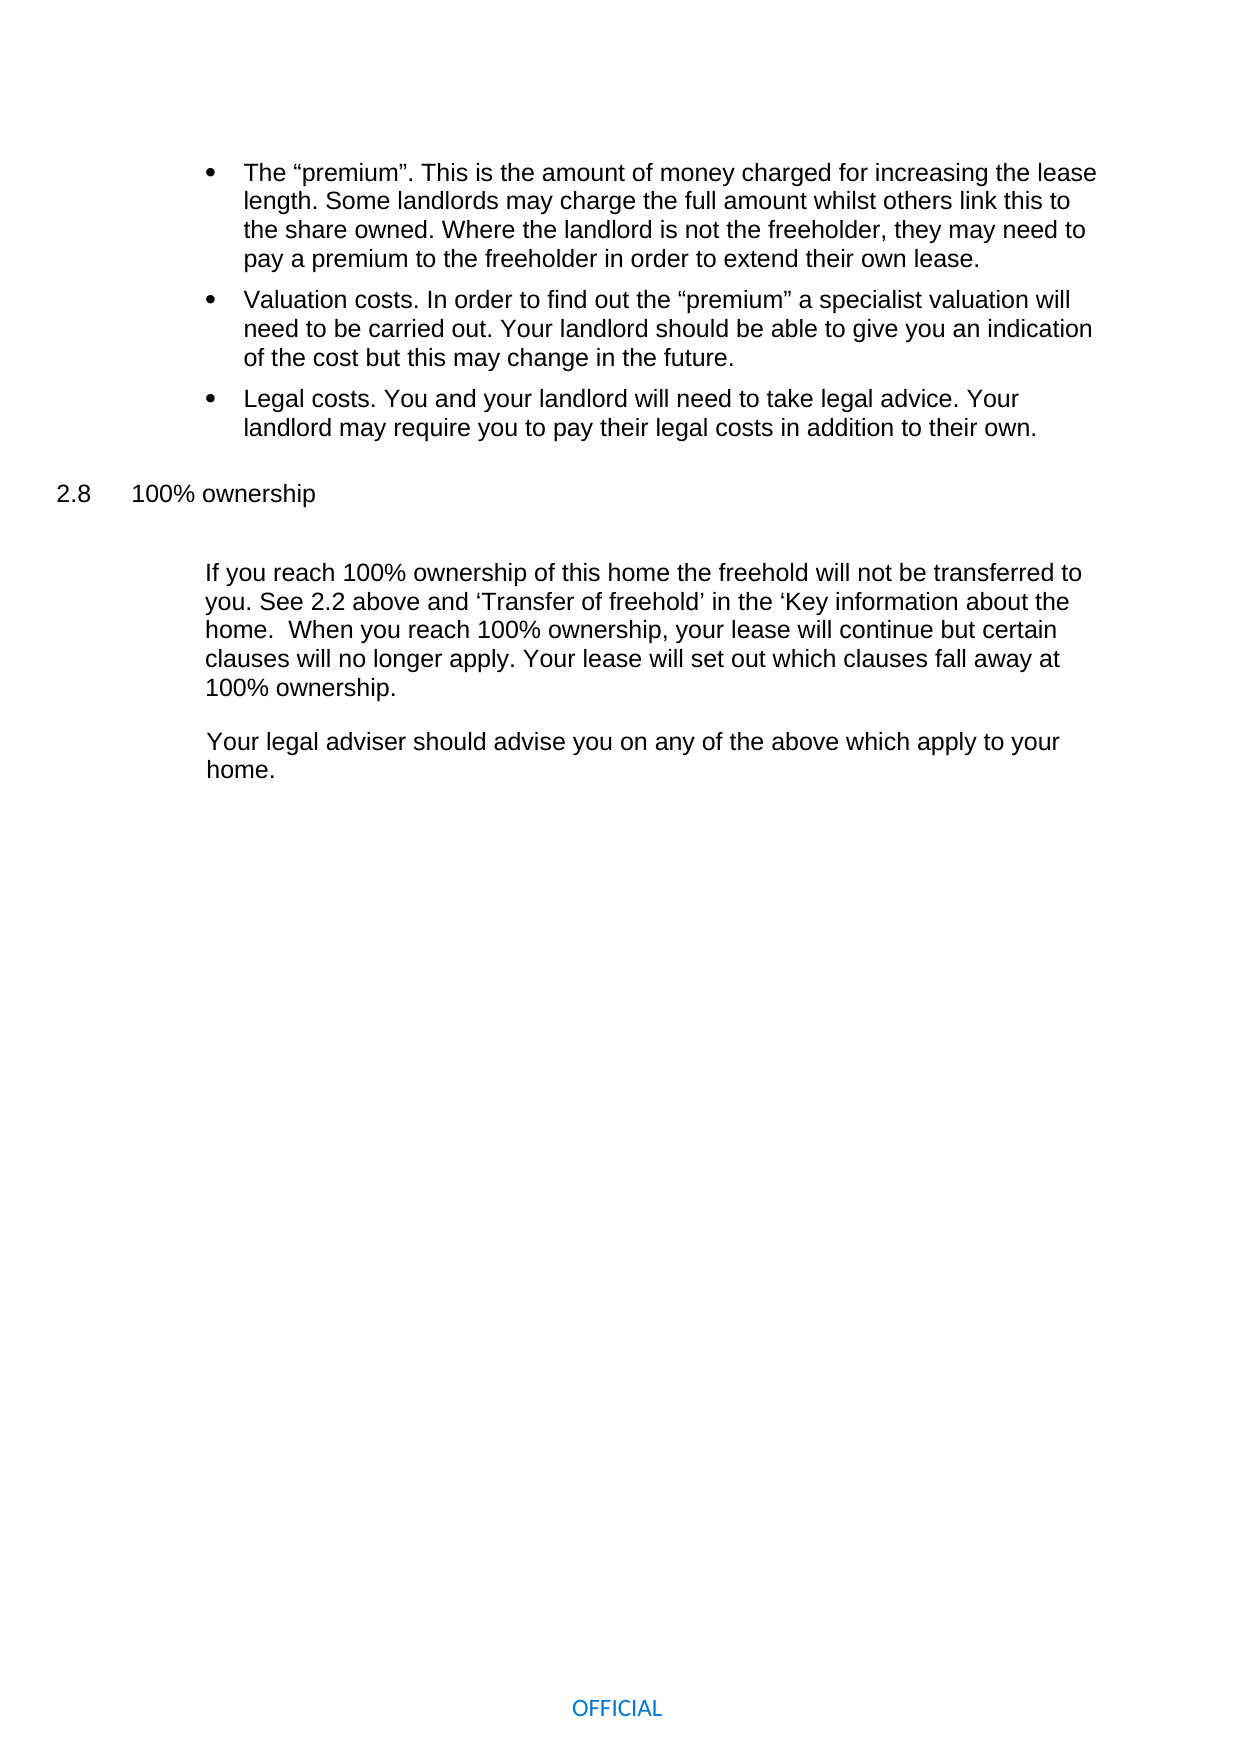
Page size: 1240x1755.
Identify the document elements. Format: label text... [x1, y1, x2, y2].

list  Legal costs. You and your landlord will need to take legal advice. Your landlord may require you to pay their legal costs in addition to their own. [206, 384, 1106, 442]
list  Valuation costs. In order to find out the “premium” a specialist valuation will need to be carried out. Your landlord should be able to give you an indication of the cost but this may change in the future. [206, 285, 1106, 371]
text Your legal adviser should advise you on any of the above which apply to your home. [206, 727, 1106, 784]
list  The “premium”. This is the amount of money charged for increasing the lease length. Some landlords may charge the full amount whilst others link this to the share owned. Where the landlord is not the freeholder, they may need to pay a premium to the freeholder in order to extend their own lease. [206, 157, 1106, 273]
list 2.8 100% ownership [56, 479, 1106, 508]
text If you reach 100% ownership of this home the freehold will not be transferred to you. See 2.2 above and ‘Transfer of freehold’ in the ‘Key information about the home. When you reach 100% ownership, your lease will continue but certain clauses will no longer apply. Your lease will set out which clauses fall away at 100% ownership. [205, 558, 1106, 702]
